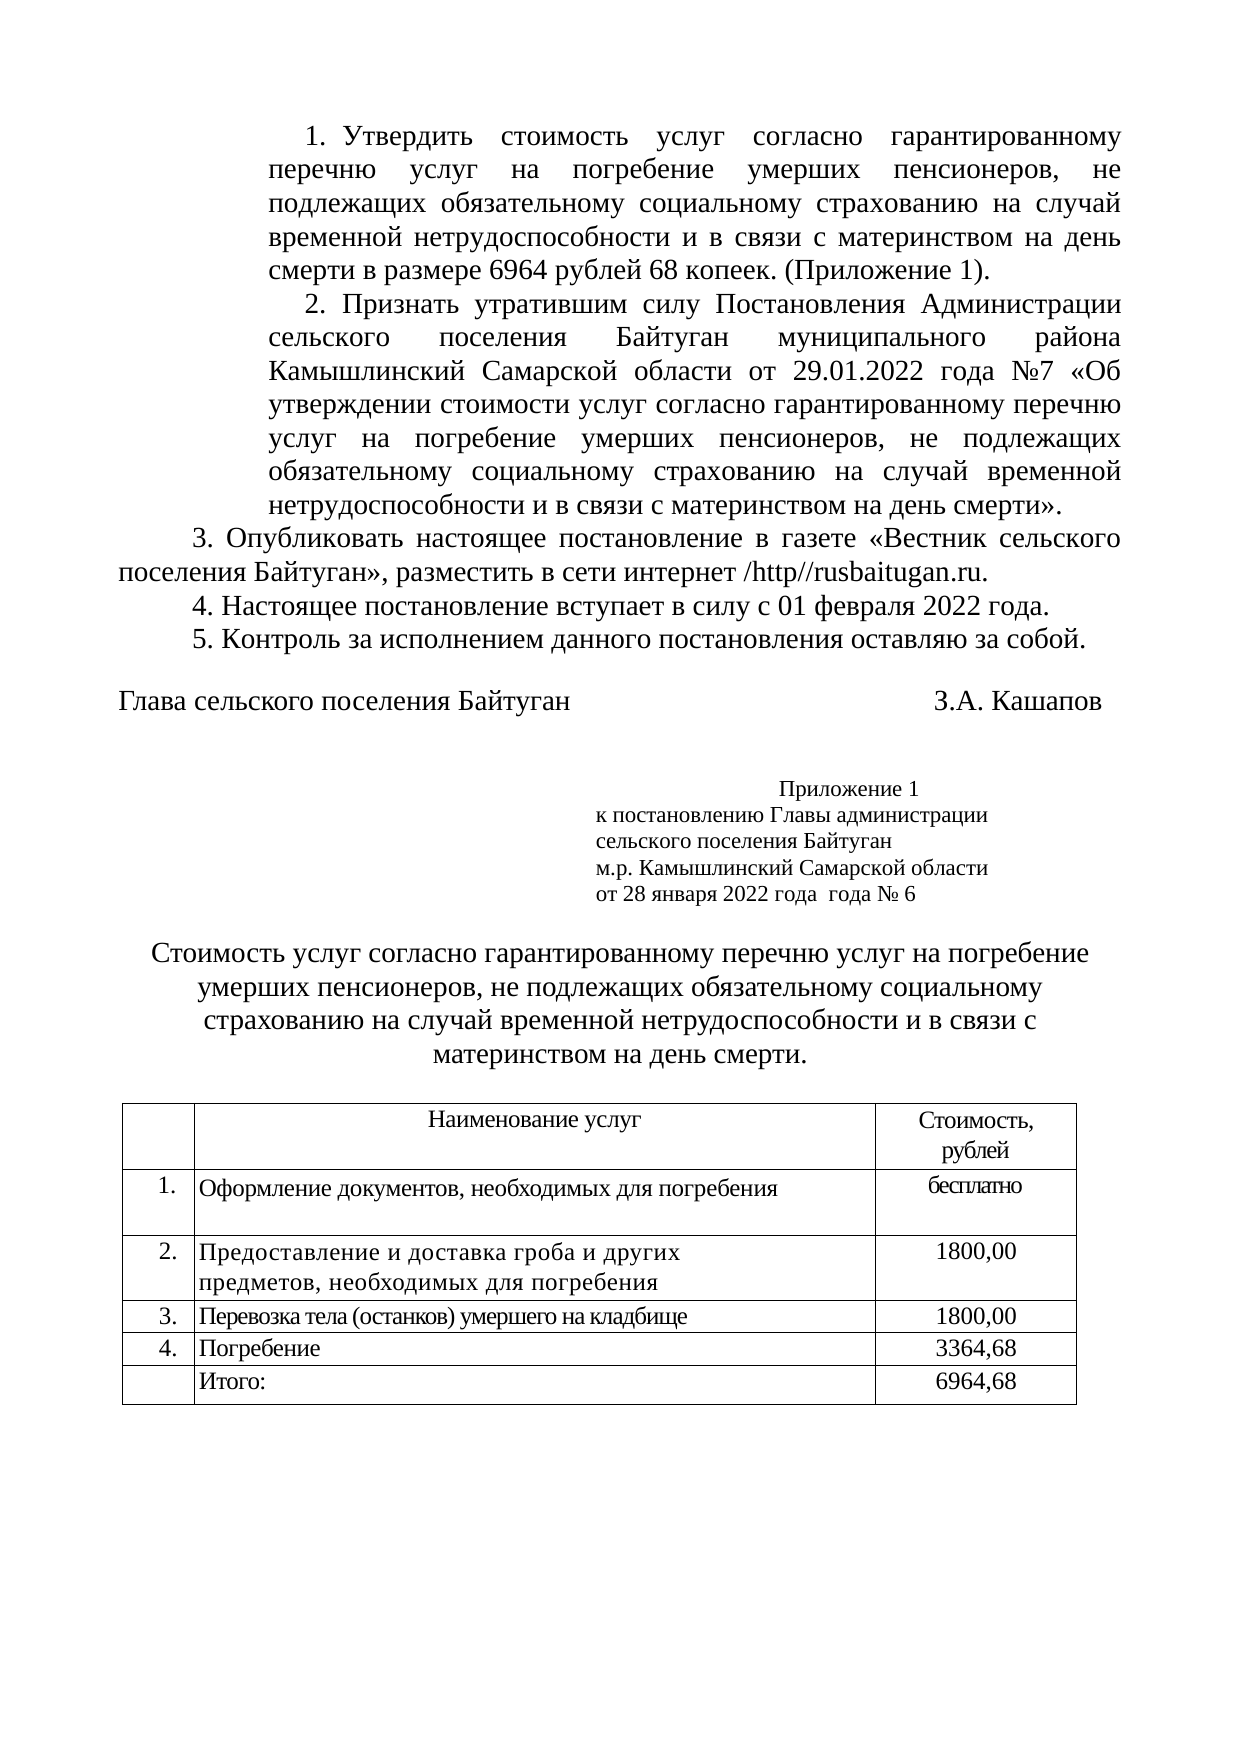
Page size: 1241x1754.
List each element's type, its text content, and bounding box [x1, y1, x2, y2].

table_cell Перевозка тела (останков) умершего на кладбище [195, 1301, 875, 1332]
text 5. Контроль за исполнением данного постановления оставляю за собой. [118, 621, 1122, 655]
text к постановлению Главы администрации [118, 801, 1122, 827]
table_cell Итого: [195, 1366, 875, 1404]
list Утвердить стоимость услуг согласно гарантированному перечню услуг на погребение умерших пенсионеров, не подлежащих обязательному социальному страхованию на случай временной нетрудоспособности и в связи с материнством на день смерти в размере 6964 рублей 68 копеек. (Приложение 1). [231, 118, 1122, 286]
table_cell 1800,00 [876, 1301, 1076, 1332]
text сельского поселения Байтуган [118, 827, 1122, 854]
table_header [123, 1104, 194, 1169]
table_cell Погребение [195, 1333, 875, 1365]
list Признать утратившим силу Постановления Администрации сельского поселения Байтуган муниципального района Камышлинский Самарской области от 29.01.2022 года №7 «Об утверждении стоимости услуг согласно гарантированному перечню услуг на погребение умерших пенсионеров, не подлежащих обязательному социальному страхованию на случай временной нетрудоспособности и в связи с материнством на день смерти». [231, 286, 1122, 521]
table_cell 3364,68 [876, 1333, 1076, 1365]
table_header Наименование услуг [195, 1104, 875, 1169]
table_cell бесплатно [876, 1170, 1076, 1235]
text 4. Настоящее постановление вступает в силу с 01 февраля 2022 года. [118, 588, 1122, 621]
table_cell 2. [123, 1236, 194, 1300]
table_cell 1. [123, 1170, 194, 1235]
text м.р. Камышлинский Самарской области [118, 854, 1122, 880]
table_cell Предоставление и доставка гроба и других предметов, необходимых для погребения [195, 1236, 875, 1300]
text 3. Опубликовать настоящее постановление в газете «Вестник сельского поселения Байтуган», разместить в сети интернет /http//rusbaitugan.ru. [118, 521, 1122, 588]
table_cell 4. [123, 1333, 194, 1365]
table_cell 1800,00 [876, 1236, 1076, 1300]
table_cell [123, 1366, 194, 1404]
text Приложение 1 [118, 774, 1122, 801]
text Стоимость услуг согласно гарантированному перечню услуг на погребение умерших пенсионеров, не подлежащих обязательному социальному страхованию на случай временной нетрудоспособности и в связи с материнством на день смерти. [118, 935, 1122, 1069]
table_cell 6964,68 [876, 1366, 1076, 1404]
table_header Стоимость, рублей [876, 1104, 1076, 1169]
text от 28 января 2022 года года № 6 [118, 880, 1122, 906]
text Глава сельского поселения Байтуган З.А. Кашапов [118, 683, 1122, 717]
table_cell 3. [123, 1301, 194, 1332]
table_cell Оформление документов, необходимых для погребения [195, 1170, 875, 1235]
